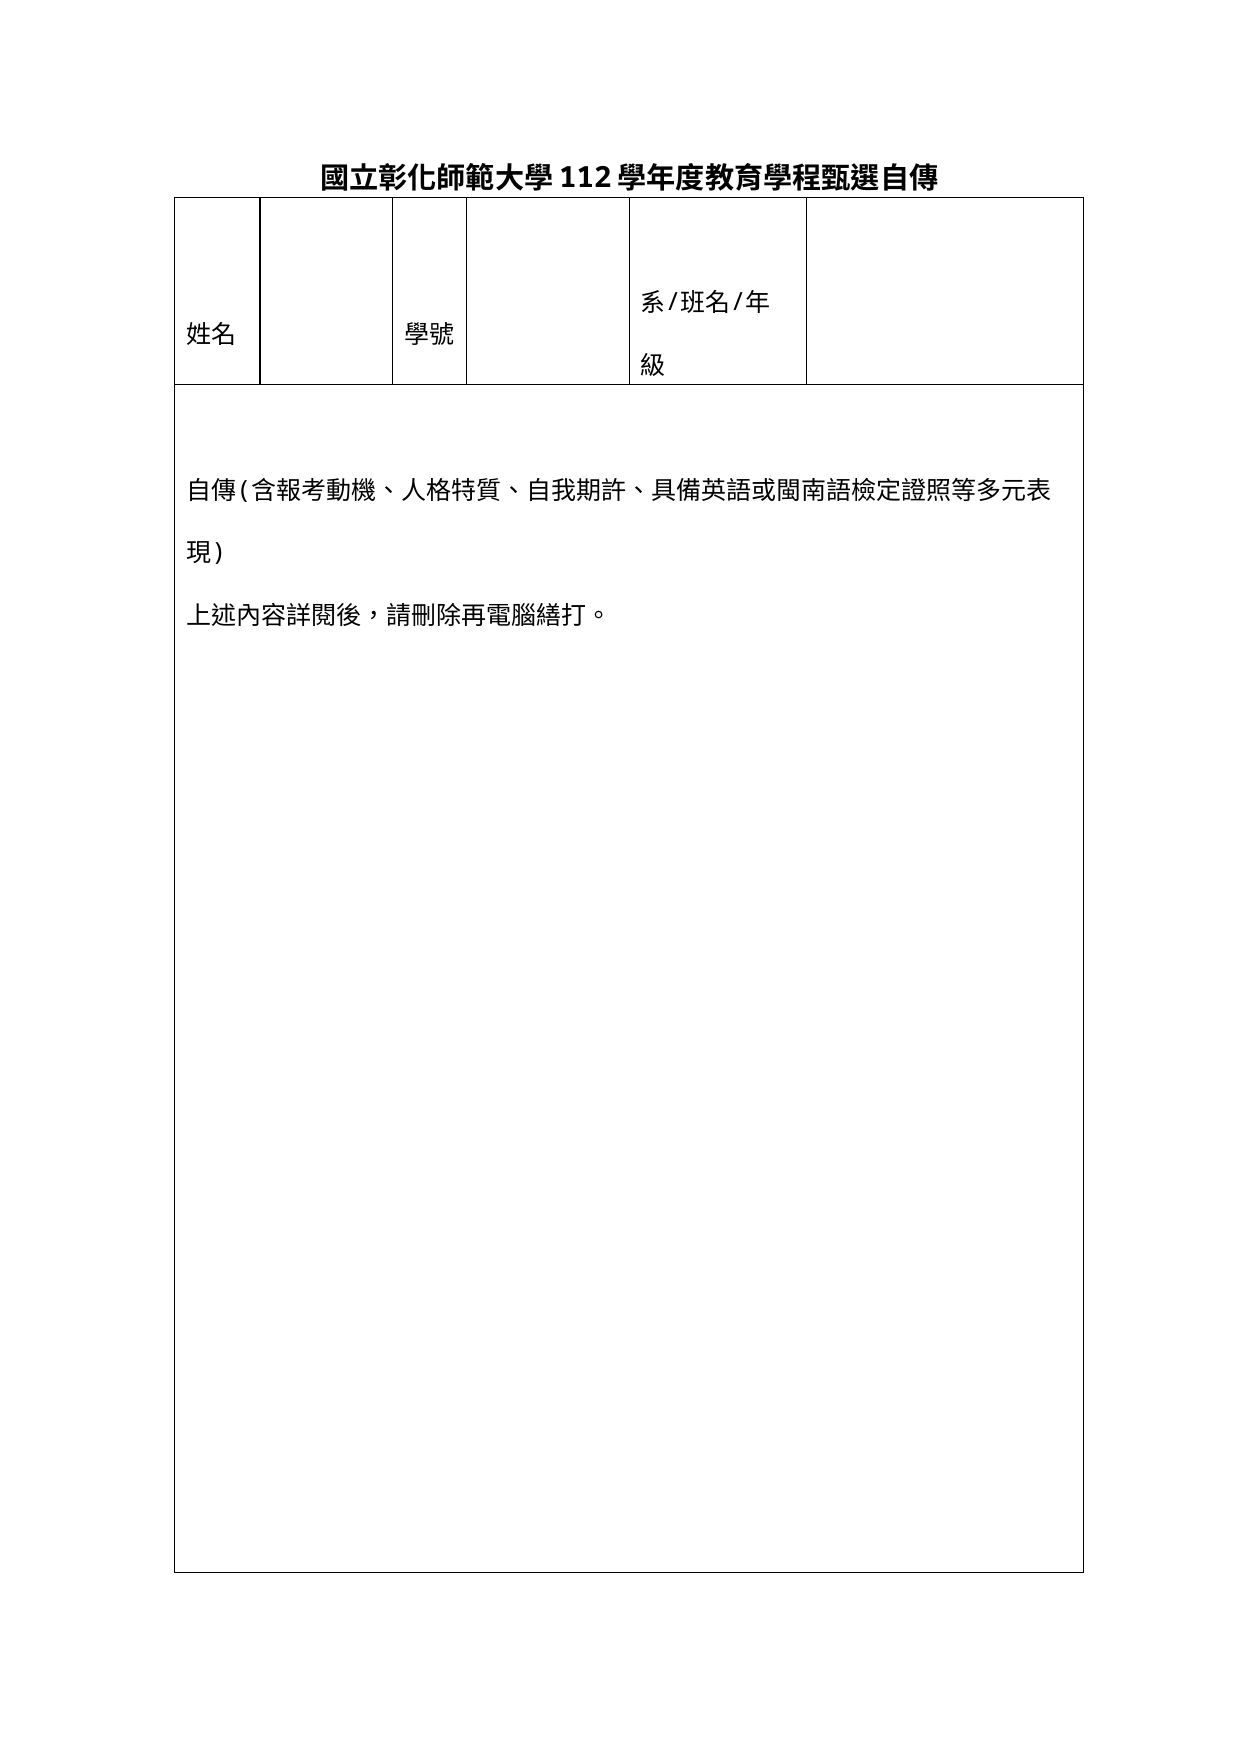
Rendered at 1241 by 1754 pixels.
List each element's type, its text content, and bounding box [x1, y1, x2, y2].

table_header 學號 [393, 198, 466, 384]
table_header [261, 198, 392, 384]
table_header [807, 198, 1083, 384]
table_header 姓名 [175, 198, 259, 384]
table_header [467, 198, 629, 384]
table_cell 自傳(含報考動機、人格特質、自我期許、具備英語或閩南語檢定證照等多元表現) 上述內容詳閱後，請刪除再電腦繕打。 [175, 385, 1083, 1572]
table_header 系/班名/年級 [630, 198, 806, 384]
text 國立彰化師範大學112學年度教育學程甄選自傳 [165, 134, 1092, 197]
